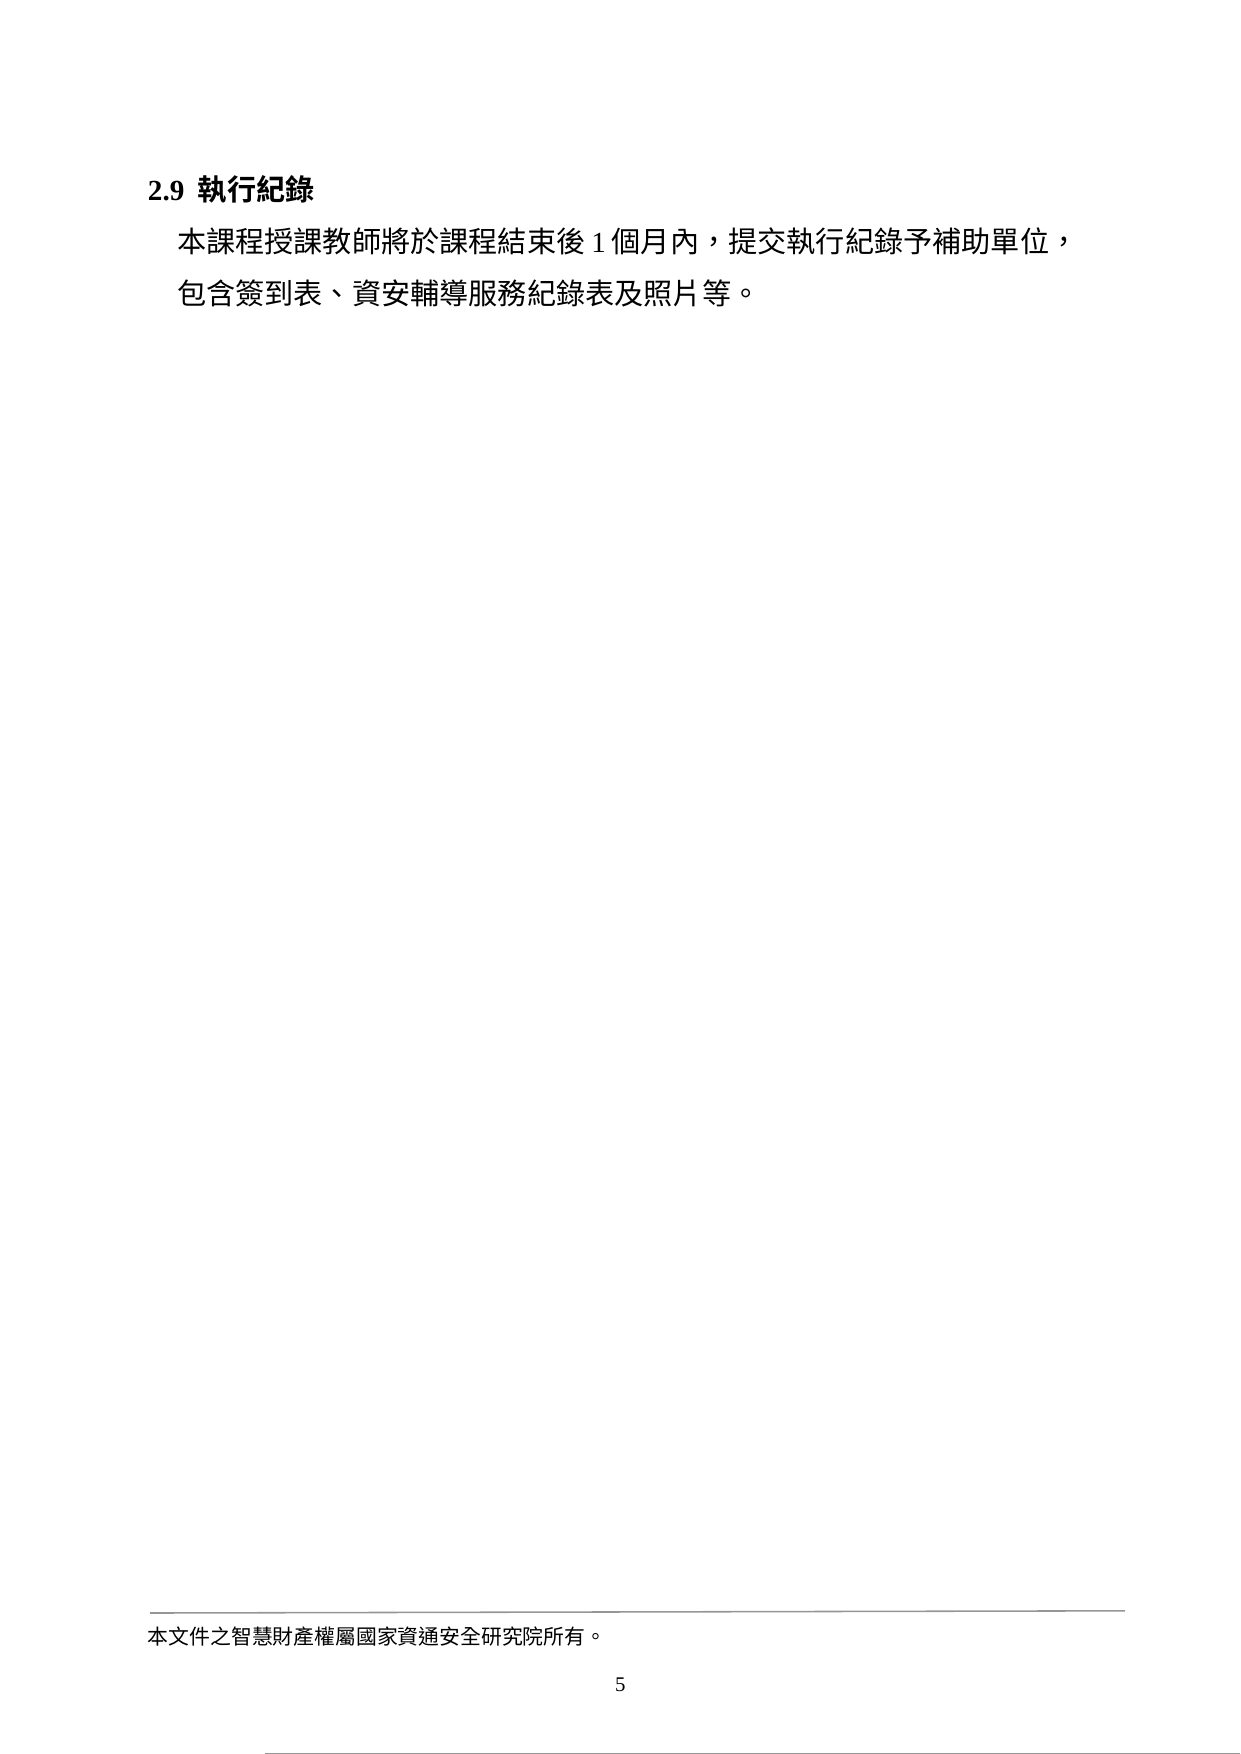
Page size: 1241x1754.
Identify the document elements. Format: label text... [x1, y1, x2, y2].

subtitle 執行紀錄 [148, 158, 1092, 210]
text 本課程授課教師將於課程結束後1個月內，提交執行紀錄予補助單位，包含簽到表、資安輔導服務紀錄表及照片等。 [177, 210, 1092, 314]
